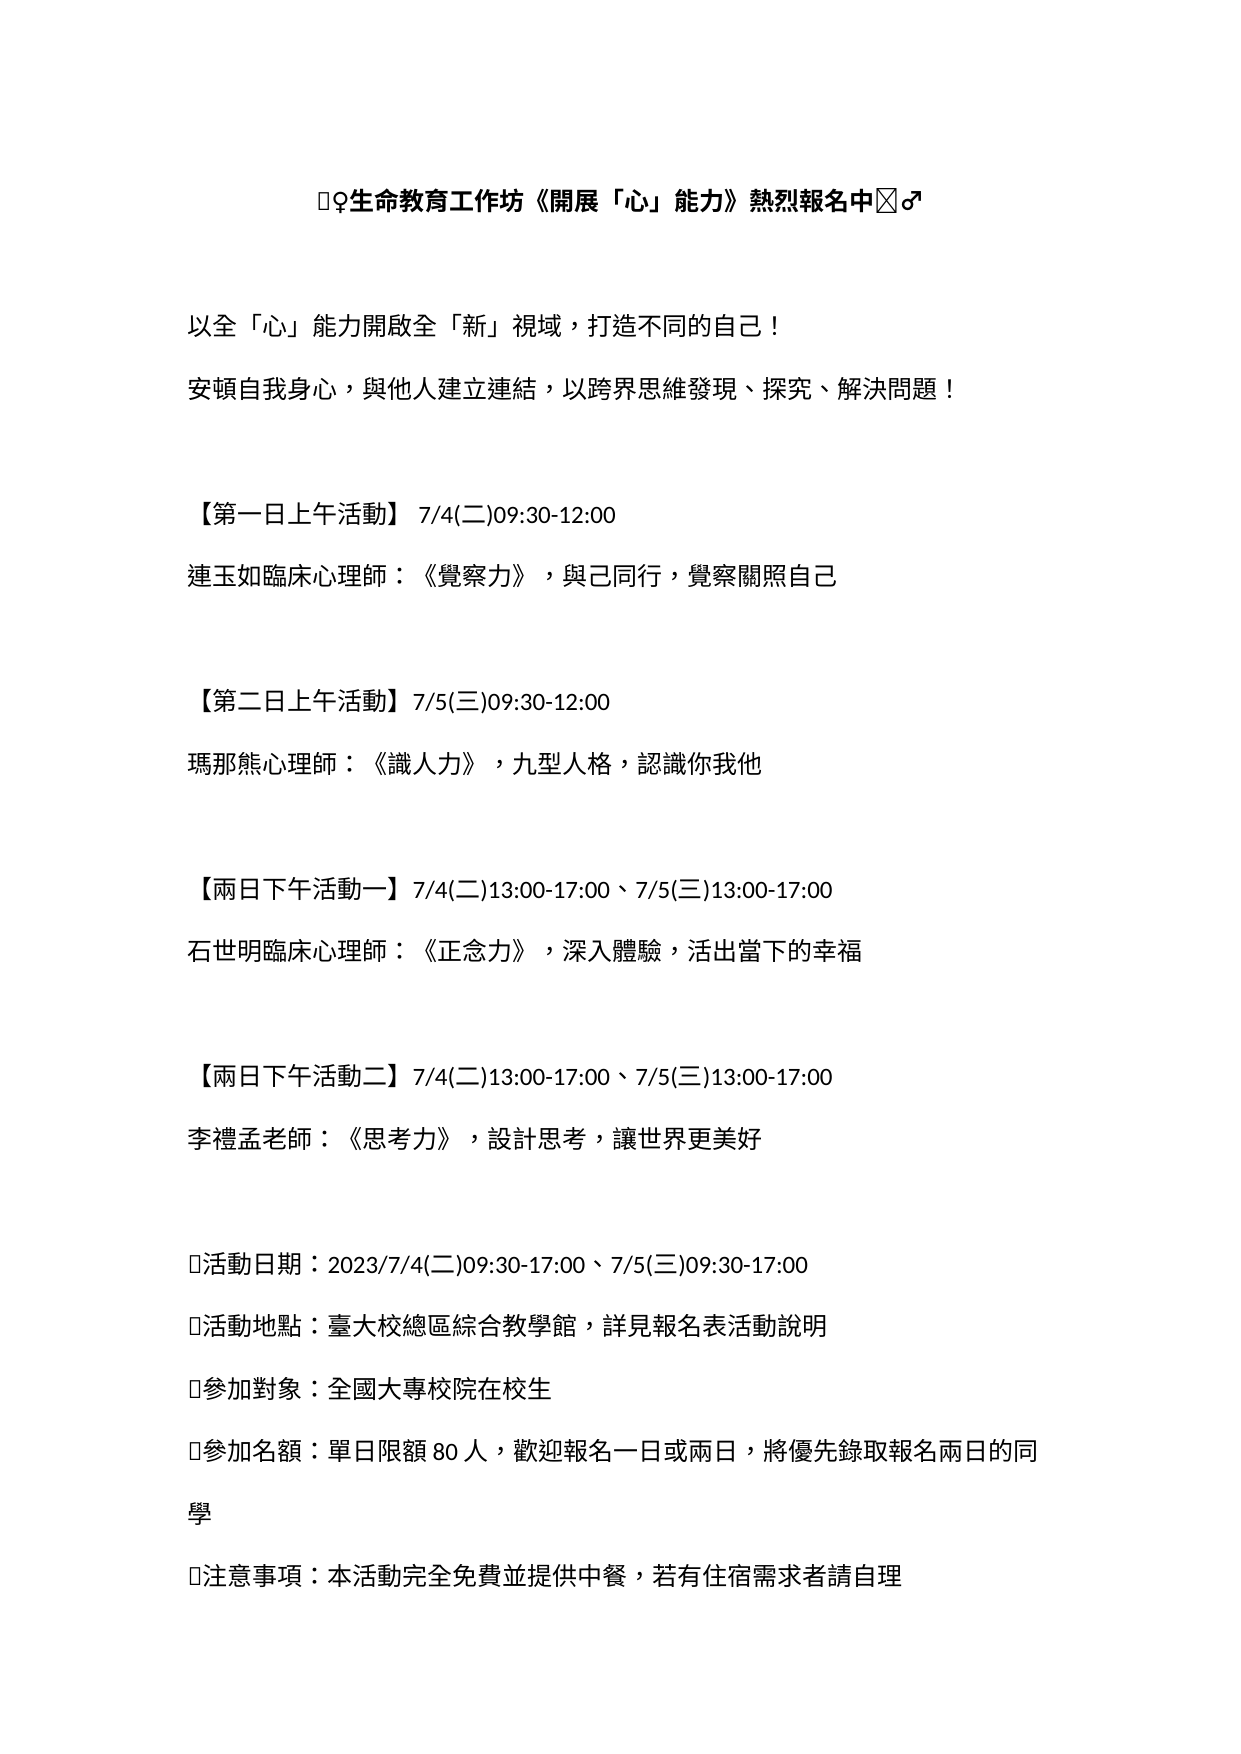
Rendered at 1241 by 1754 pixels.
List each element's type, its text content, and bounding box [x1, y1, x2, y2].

text 📍參加名額：單日限額80人，歡迎報名一日或兩日，將優先錄取報名兩日的同學 [187, 1408, 1053, 1533]
text 🏃‍♀️生命教育工作坊《開展「心」能力》熱烈報名中🏃‍♂️ [187, 158, 1053, 221]
text 安頓自我身心，與他人建立連結，以跨界思維發現、探究、解決問題！ [187, 346, 1053, 408]
text 李禮孟老師：《思考力》，設計思考，讓世界更美好 [187, 1096, 1053, 1158]
text 以全「心」能力開啟全「新」視域，打造不同的自己！ [187, 283, 1053, 346]
text 石世明臨床心理師：《正念力》，深入體驗，活出當下的幸福 [187, 908, 1053, 971]
text 📍參加對象：全國大專校院在校生 [187, 1346, 1053, 1408]
text 連玉如臨床心理師：《覺察力》，與己同行，覺察關照自己 [187, 533, 1053, 596]
text 📍活動地點：臺大校總區綜合教學館，詳見報名表活動說明 [187, 1283, 1053, 1346]
text 【第二日上午活動】7/5(三)09:30-12:00 [187, 658, 1053, 721]
text 📍活動日期：2023/7/4(二)09:30-17:00、7/5(三)09:30-17:00 [187, 1221, 1053, 1283]
text 📍注意事項：本活動完全免費並提供中餐，若有住宿需求者請自理 [187, 1533, 1053, 1596]
text 【第一日上午活動】 7/4(二)09:30-12:00 [187, 471, 1053, 533]
text 瑪那熊心理師：《識人力》，九型人格，認識你我他 [187, 721, 1053, 783]
text 【兩日下午活動二】7/4(二)13:00-17:00、7/5(三)13:00-17:00 [187, 1033, 1053, 1096]
text 【兩日下午活動一】7/4(二)13:00-17:00、7/5(三)13:00-17:00 [187, 846, 1053, 908]
